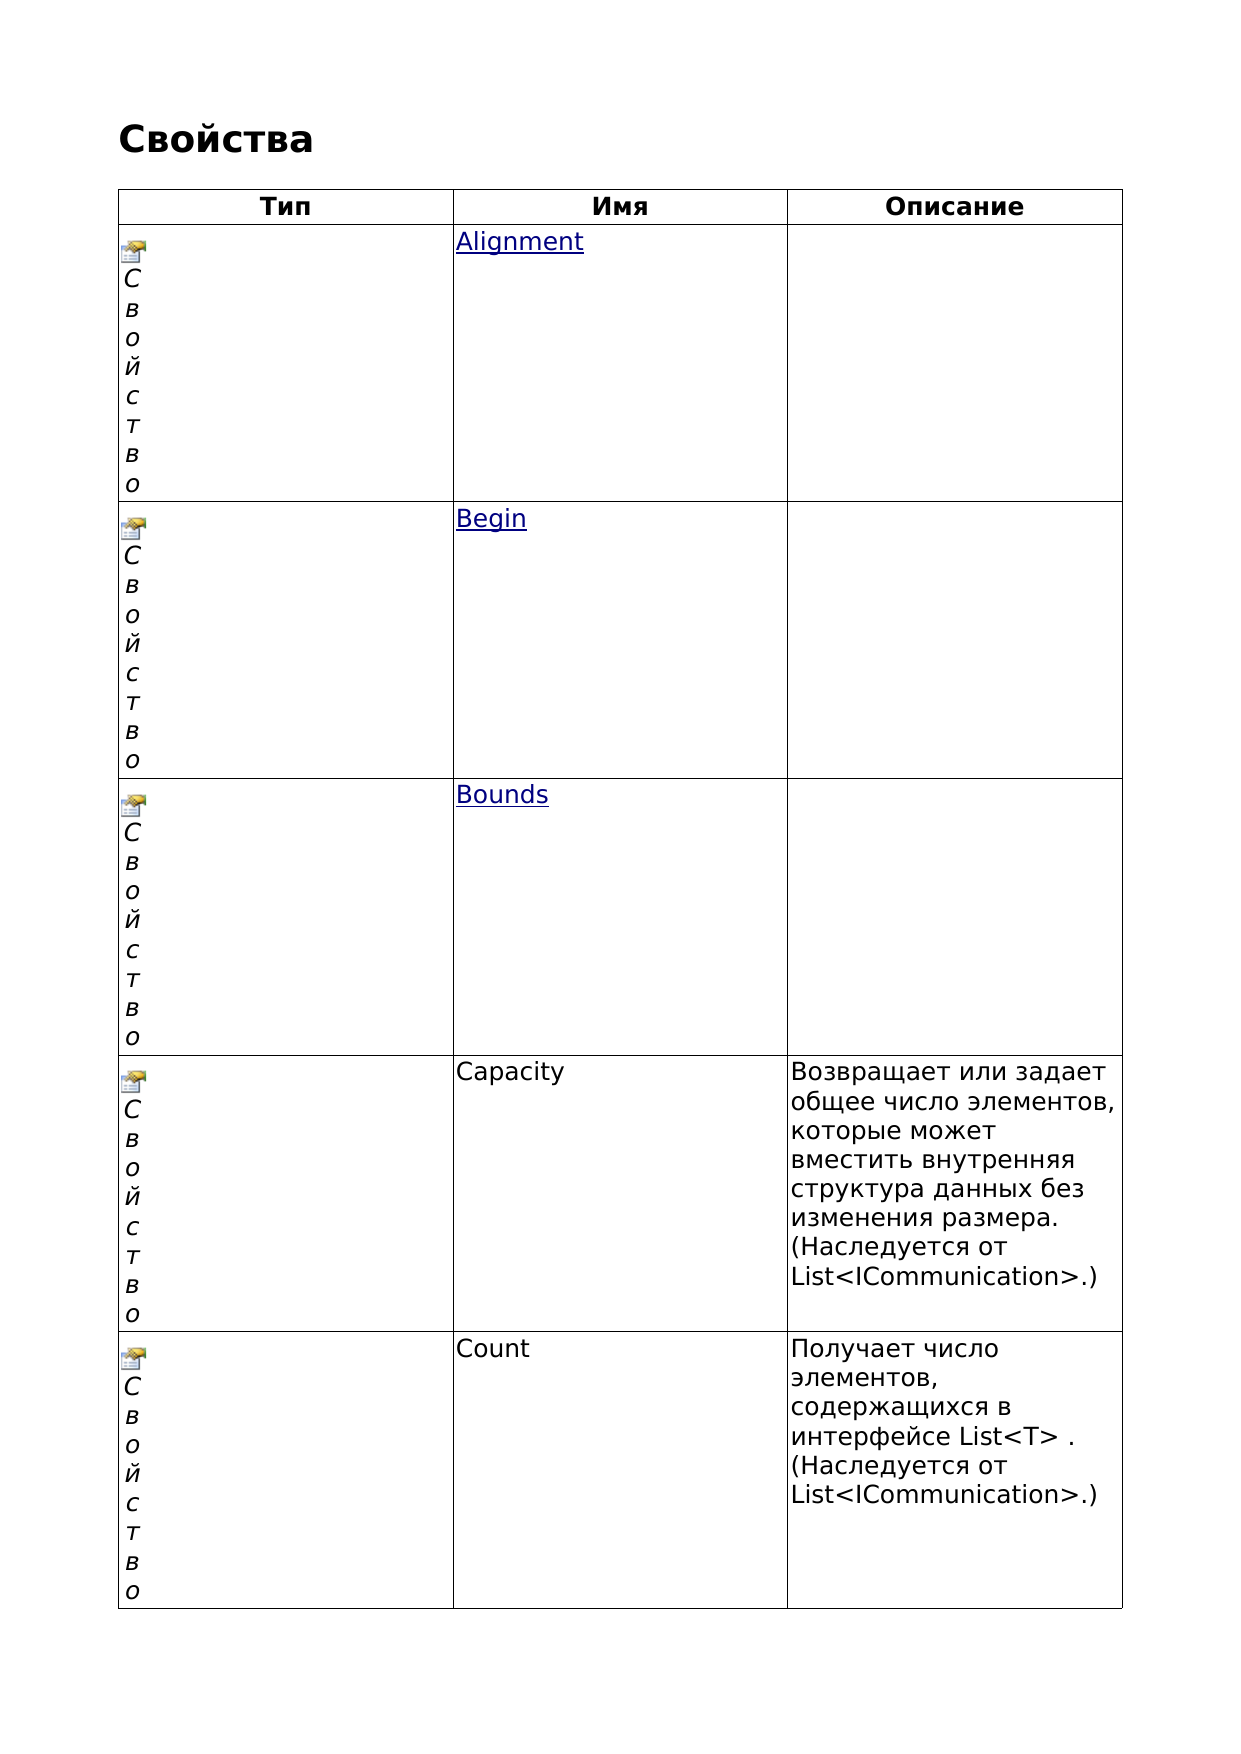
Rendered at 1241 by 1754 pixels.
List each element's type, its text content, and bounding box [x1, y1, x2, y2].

table_cell [788, 779, 1122, 1054]
table_header Тип [119, 190, 453, 224]
table_cell [119, 225, 453, 501]
picture [121, 1346, 147, 1372]
table_header Имя [454, 190, 787, 224]
table_cell [788, 225, 1122, 501]
subtitle Свойства [118, 118, 1122, 162]
picture [121, 793, 147, 819]
table_cell Capacity [454, 1056, 787, 1331]
table_cell [119, 1332, 453, 1608]
table_cell Bounds [454, 779, 787, 1054]
picture [121, 1070, 147, 1095]
table_cell Count [454, 1332, 787, 1608]
table_header Описание [788, 190, 1122, 224]
table_cell [119, 1056, 453, 1331]
table_cell Begin [454, 502, 787, 778]
table_cell [119, 502, 453, 778]
table_cell [119, 779, 453, 1054]
picture [121, 239, 147, 265]
table_cell Alignment [454, 225, 787, 501]
table_cell Возвращает или задает общее число элементов, которые может вместить внутренняя структура данных без изменения размера. (Наследуется от List<ICommunication>.) [788, 1056, 1122, 1331]
picture [121, 516, 147, 542]
table_cell Получает число элементов, содержащихся в интерфейсе List<T> . (Наследуется от List<ICommunication>.) [788, 1332, 1122, 1608]
table_cell [788, 502, 1122, 778]
